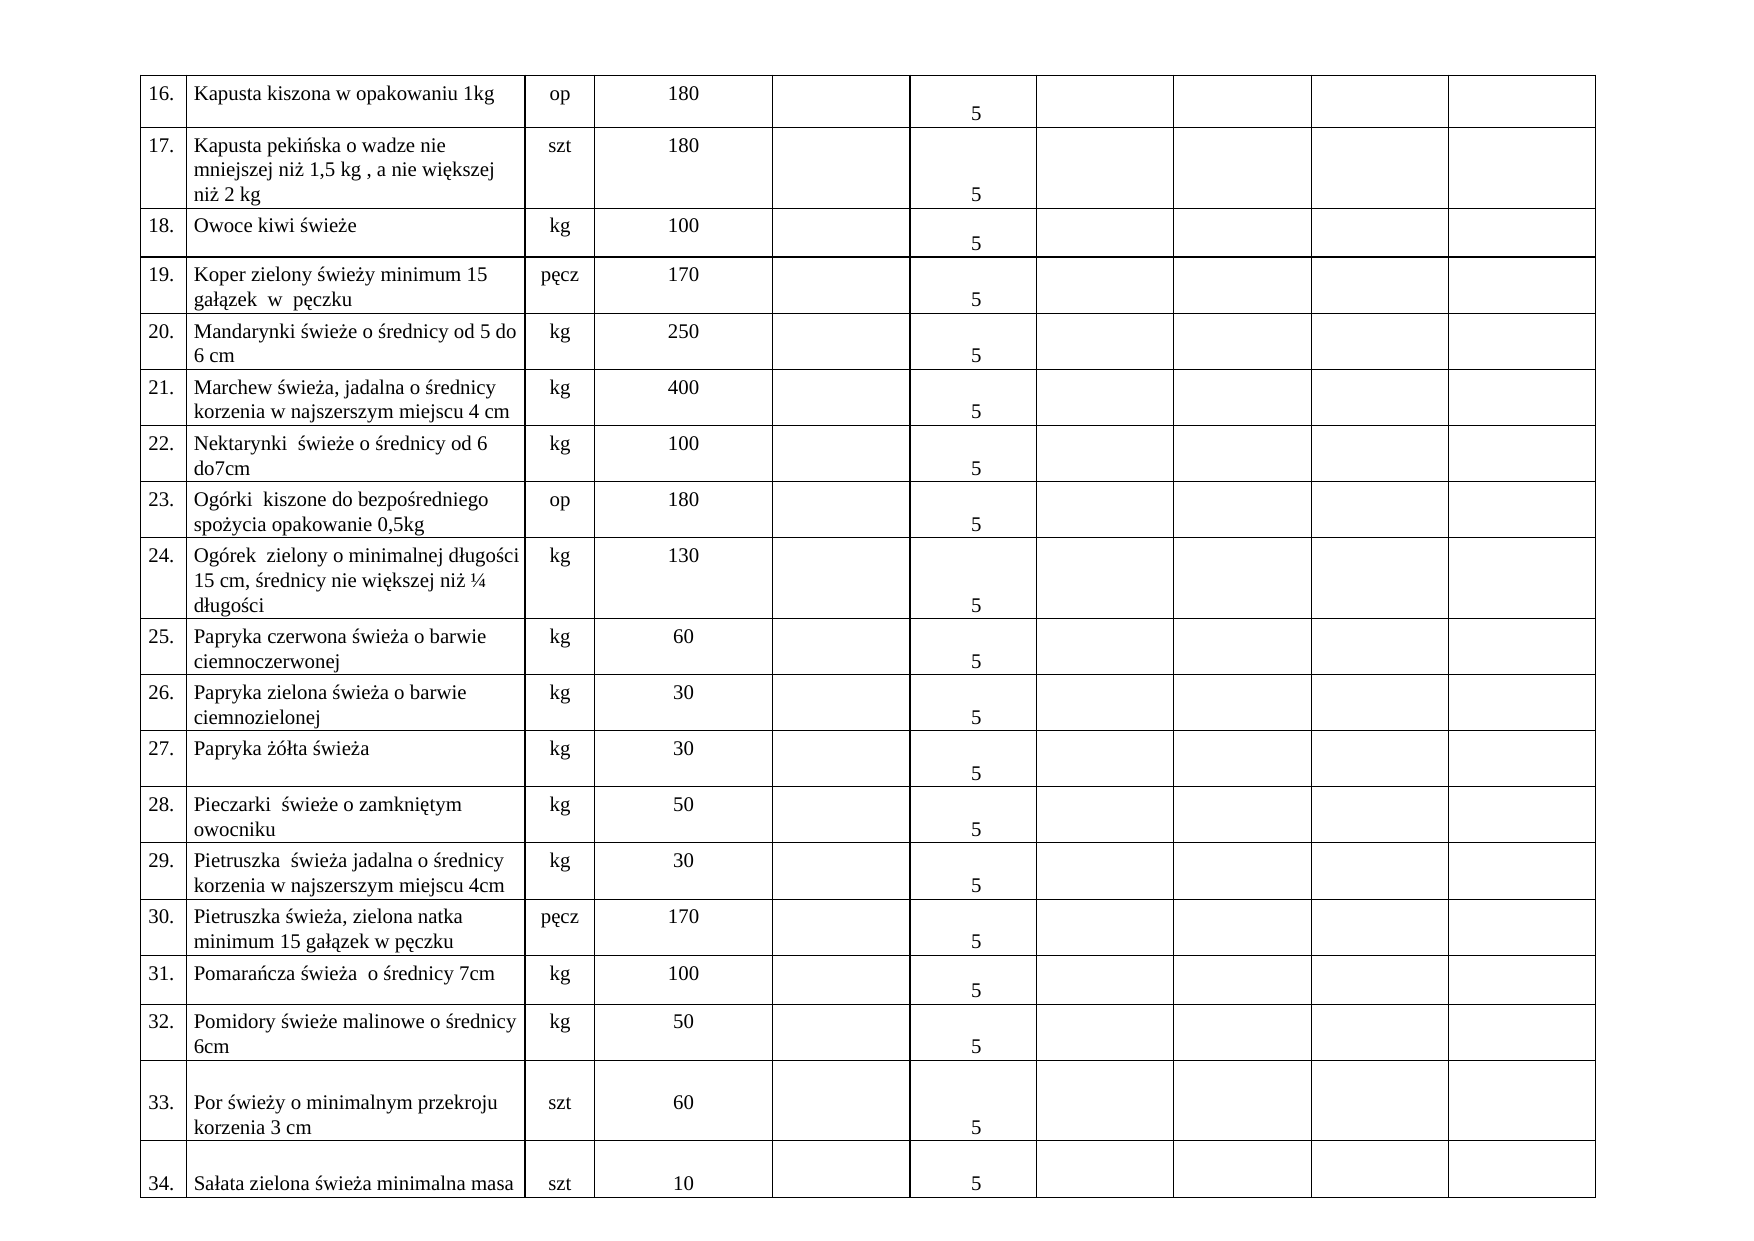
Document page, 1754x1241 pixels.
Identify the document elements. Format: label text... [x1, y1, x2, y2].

table_cell 5 [911, 76, 1036, 127]
table_cell [1037, 314, 1173, 369]
table_cell kg [526, 619, 594, 674]
table_cell Pietruszka świeża jadalna o średnicy korzenia w najszerszym miejscu 4cm [187, 843, 524, 898]
table_cell Pomidory świeże malinowe o średnicy 6cm [187, 1005, 524, 1059]
table_cell [773, 787, 909, 842]
table_cell Mandarynki świeże o średnicy od 5 do 6 cm [187, 314, 524, 369]
table_cell [1449, 675, 1595, 730]
table_cell kg [526, 675, 594, 730]
table_cell Papryka zielona świeża o barwie ciemnozielonej [187, 675, 524, 730]
table_cell 33. [141, 1061, 186, 1140]
table_cell 60 [595, 1061, 772, 1140]
table_cell 170 [595, 258, 772, 312]
table_cell [1449, 538, 1595, 618]
table_cell [773, 900, 909, 954]
table_cell [1037, 482, 1173, 537]
table_cell [1174, 538, 1311, 618]
table_cell Nektarynki świeże o średnicy od 6 do7cm [187, 426, 524, 481]
table_cell kg [526, 370, 594, 425]
table_cell 25. [141, 619, 186, 674]
table_cell 20. [141, 314, 186, 369]
table_cell 130 [595, 538, 772, 618]
table_cell [1449, 1005, 1595, 1059]
table_cell [1037, 538, 1173, 618]
table_cell [773, 314, 909, 369]
table_cell [1312, 209, 1448, 256]
table_cell 29. [141, 843, 186, 898]
table_cell 100 [595, 956, 772, 1003]
table_cell Kapusta pekińska o wadze nie mniejszej niż 1,5 kg , a nie większej niż 2 kg [187, 128, 524, 207]
table_cell kg [526, 314, 594, 369]
table_cell [773, 76, 909, 127]
table_cell 10 [595, 1141, 772, 1197]
table_cell [1174, 314, 1311, 369]
table_cell [1174, 675, 1311, 730]
table_cell [773, 258, 909, 312]
table_cell [1037, 731, 1173, 786]
table_cell 16. [141, 76, 186, 127]
table_cell [1312, 128, 1448, 207]
table_cell [773, 426, 909, 481]
table_cell 5 [911, 128, 1036, 207]
table_cell [1037, 1061, 1173, 1140]
table_cell Ogórki kiszone do bezpośredniego spożycia opakowanie 0,5kg [187, 482, 524, 537]
table_cell op [526, 76, 594, 127]
table_cell Marchew świeża, jadalna o średnicy korzenia w najszerszym miejscu 4 cm [187, 370, 524, 425]
table_cell Por świeży o minimalnym przekroju korzenia 3 cm [187, 1061, 524, 1140]
table_cell 32. [141, 1005, 186, 1059]
table_cell [1174, 843, 1311, 898]
table_cell [773, 619, 909, 674]
table_cell [773, 128, 909, 207]
table_cell szt [526, 1061, 594, 1140]
table_cell [1037, 900, 1173, 954]
table_cell 5 [911, 619, 1036, 674]
table_cell 18. [141, 209, 186, 256]
table_cell [773, 209, 909, 256]
table_cell Kapusta kiszona w opakowaniu 1kg [187, 76, 524, 127]
table_cell [1312, 426, 1448, 481]
table_cell 17. [141, 128, 186, 207]
table_cell 22. [141, 426, 186, 481]
table_cell 50 [595, 1005, 772, 1059]
table_cell 5 [911, 843, 1036, 898]
table_cell 5 [911, 426, 1036, 481]
table_cell [1174, 619, 1311, 674]
table_cell Pietruszka świeża, zielona natka minimum 15 gałązek w pęczku [187, 900, 524, 954]
table_cell Sałata zielona świeża minimalna masa [187, 1141, 524, 1197]
table_cell 180 [595, 76, 772, 127]
table_cell [773, 1005, 909, 1059]
table_cell 21. [141, 370, 186, 425]
table_cell kg [526, 731, 594, 786]
table_cell szt [526, 128, 594, 207]
table_cell [1449, 482, 1595, 537]
table_cell [1174, 1005, 1311, 1059]
table_cell 5 [911, 1141, 1036, 1197]
table_cell [1312, 76, 1448, 127]
table_cell [1449, 314, 1595, 369]
table_cell 28. [141, 787, 186, 842]
table_cell [773, 956, 909, 1003]
table_cell Pomarańcza świeża o średnicy 7cm [187, 956, 524, 1003]
table_cell 19. [141, 258, 186, 312]
table_cell 5 [911, 370, 1036, 425]
table_cell 180 [595, 482, 772, 537]
table_cell [1449, 1141, 1595, 1197]
table_cell pęcz [526, 258, 594, 312]
table_cell [1174, 209, 1311, 256]
table_cell 30. [141, 900, 186, 954]
table_cell [1312, 675, 1448, 730]
table_cell [1037, 843, 1173, 898]
table_cell kg [526, 956, 594, 1003]
table_cell 30 [595, 675, 772, 730]
table_cell 27. [141, 731, 186, 786]
table_cell [1174, 1141, 1311, 1197]
table_cell [1037, 209, 1173, 256]
table_cell 5 [911, 1005, 1036, 1059]
table_cell [1037, 1005, 1173, 1059]
table_cell [1174, 128, 1311, 207]
table_cell [1449, 370, 1595, 425]
table_cell 5 [911, 675, 1036, 730]
table_cell [1449, 258, 1595, 312]
table_cell Owoce kiwi świeże [187, 209, 524, 256]
table_cell [773, 538, 909, 618]
table_cell 50 [595, 787, 772, 842]
table_cell 24. [141, 538, 186, 618]
table_cell [1449, 619, 1595, 674]
table_cell Pieczarki świeże o zamkniętym owocniku [187, 787, 524, 842]
table_cell 30 [595, 843, 772, 898]
table_cell [1449, 76, 1595, 127]
table_cell [1449, 128, 1595, 207]
table_cell 180 [595, 128, 772, 207]
table_cell [1174, 1061, 1311, 1140]
table_cell 26. [141, 675, 186, 730]
table_cell kg [526, 209, 594, 256]
table_cell [1312, 956, 1448, 1003]
table_cell [1449, 900, 1595, 954]
table_cell 170 [595, 900, 772, 954]
table_cell 30 [595, 731, 772, 786]
table_cell [1037, 956, 1173, 1003]
table_cell [1312, 1141, 1448, 1197]
table_cell [1449, 209, 1595, 256]
table_cell Papryka żółta świeża [187, 731, 524, 786]
table_cell 100 [595, 426, 772, 481]
table_cell [1174, 426, 1311, 481]
table_cell kg [526, 426, 594, 481]
table_cell [1312, 843, 1448, 898]
table_cell kg [526, 1005, 594, 1059]
table_cell [1174, 370, 1311, 425]
table_cell [1037, 370, 1173, 425]
table_cell [1449, 843, 1595, 898]
table_cell [1174, 258, 1311, 312]
table_cell [1449, 1061, 1595, 1140]
table_cell [1037, 1141, 1173, 1197]
table_cell [1312, 370, 1448, 425]
table_cell [1449, 426, 1595, 481]
table_cell [1312, 482, 1448, 537]
table_cell [1037, 619, 1173, 674]
table_cell 31. [141, 956, 186, 1003]
table_cell [1312, 314, 1448, 369]
table_cell [1037, 426, 1173, 481]
table_cell [1312, 258, 1448, 312]
table_cell 5 [911, 209, 1036, 256]
table_cell Koper zielony świeży minimum 15 gałązek w pęczku [187, 258, 524, 312]
table_cell [1174, 787, 1311, 842]
table_cell 250 [595, 314, 772, 369]
table_cell kg [526, 843, 594, 898]
table_cell pęcz [526, 900, 594, 954]
table_cell [773, 370, 909, 425]
table_cell 400 [595, 370, 772, 425]
table_cell kg [526, 538, 594, 618]
table_cell [1037, 675, 1173, 730]
table_cell 60 [595, 619, 772, 674]
table_cell [1037, 128, 1173, 207]
table_cell 5 [911, 900, 1036, 954]
table_cell [1312, 538, 1448, 618]
table_cell [1037, 258, 1173, 312]
table_cell 5 [911, 314, 1036, 369]
table_cell 5 [911, 787, 1036, 842]
table_cell 5 [911, 538, 1036, 618]
table_cell [1449, 787, 1595, 842]
table_cell szt [526, 1141, 594, 1197]
table_cell [1449, 731, 1595, 786]
table_cell 5 [911, 258, 1036, 312]
table_cell [773, 482, 909, 537]
table_cell Ogórek zielony o minimalnej długości 15 cm, średnicy nie większej niż ¼ długości [187, 538, 524, 618]
table_cell [1312, 900, 1448, 954]
table_cell kg [526, 787, 594, 842]
table_cell 34. [141, 1141, 186, 1197]
table_cell 5 [911, 1061, 1036, 1140]
table_cell 23. [141, 482, 186, 537]
table_cell [1174, 76, 1311, 127]
table_cell Papryka czerwona świeża o barwie ciemnoczerwonej [187, 619, 524, 674]
table_cell [773, 1141, 909, 1197]
table_cell [1312, 731, 1448, 786]
table_cell [1312, 787, 1448, 842]
table_cell [773, 731, 909, 786]
table_cell [1312, 1061, 1448, 1140]
table_cell [1037, 76, 1173, 127]
table_cell 5 [911, 482, 1036, 537]
table_cell [1312, 1005, 1448, 1059]
table_cell [773, 1061, 909, 1140]
table_cell 5 [911, 956, 1036, 1003]
table_cell 100 [595, 209, 772, 256]
table_cell [1174, 731, 1311, 786]
table_cell [1174, 900, 1311, 954]
table_cell [1174, 956, 1311, 1003]
table_cell [1449, 956, 1595, 1003]
table_cell [1037, 787, 1173, 842]
table_cell [773, 843, 909, 898]
table_cell [1312, 619, 1448, 674]
table_cell [773, 675, 909, 730]
table_cell 5 [911, 731, 1036, 786]
table_cell op [526, 482, 594, 537]
table_cell [1174, 482, 1311, 537]
